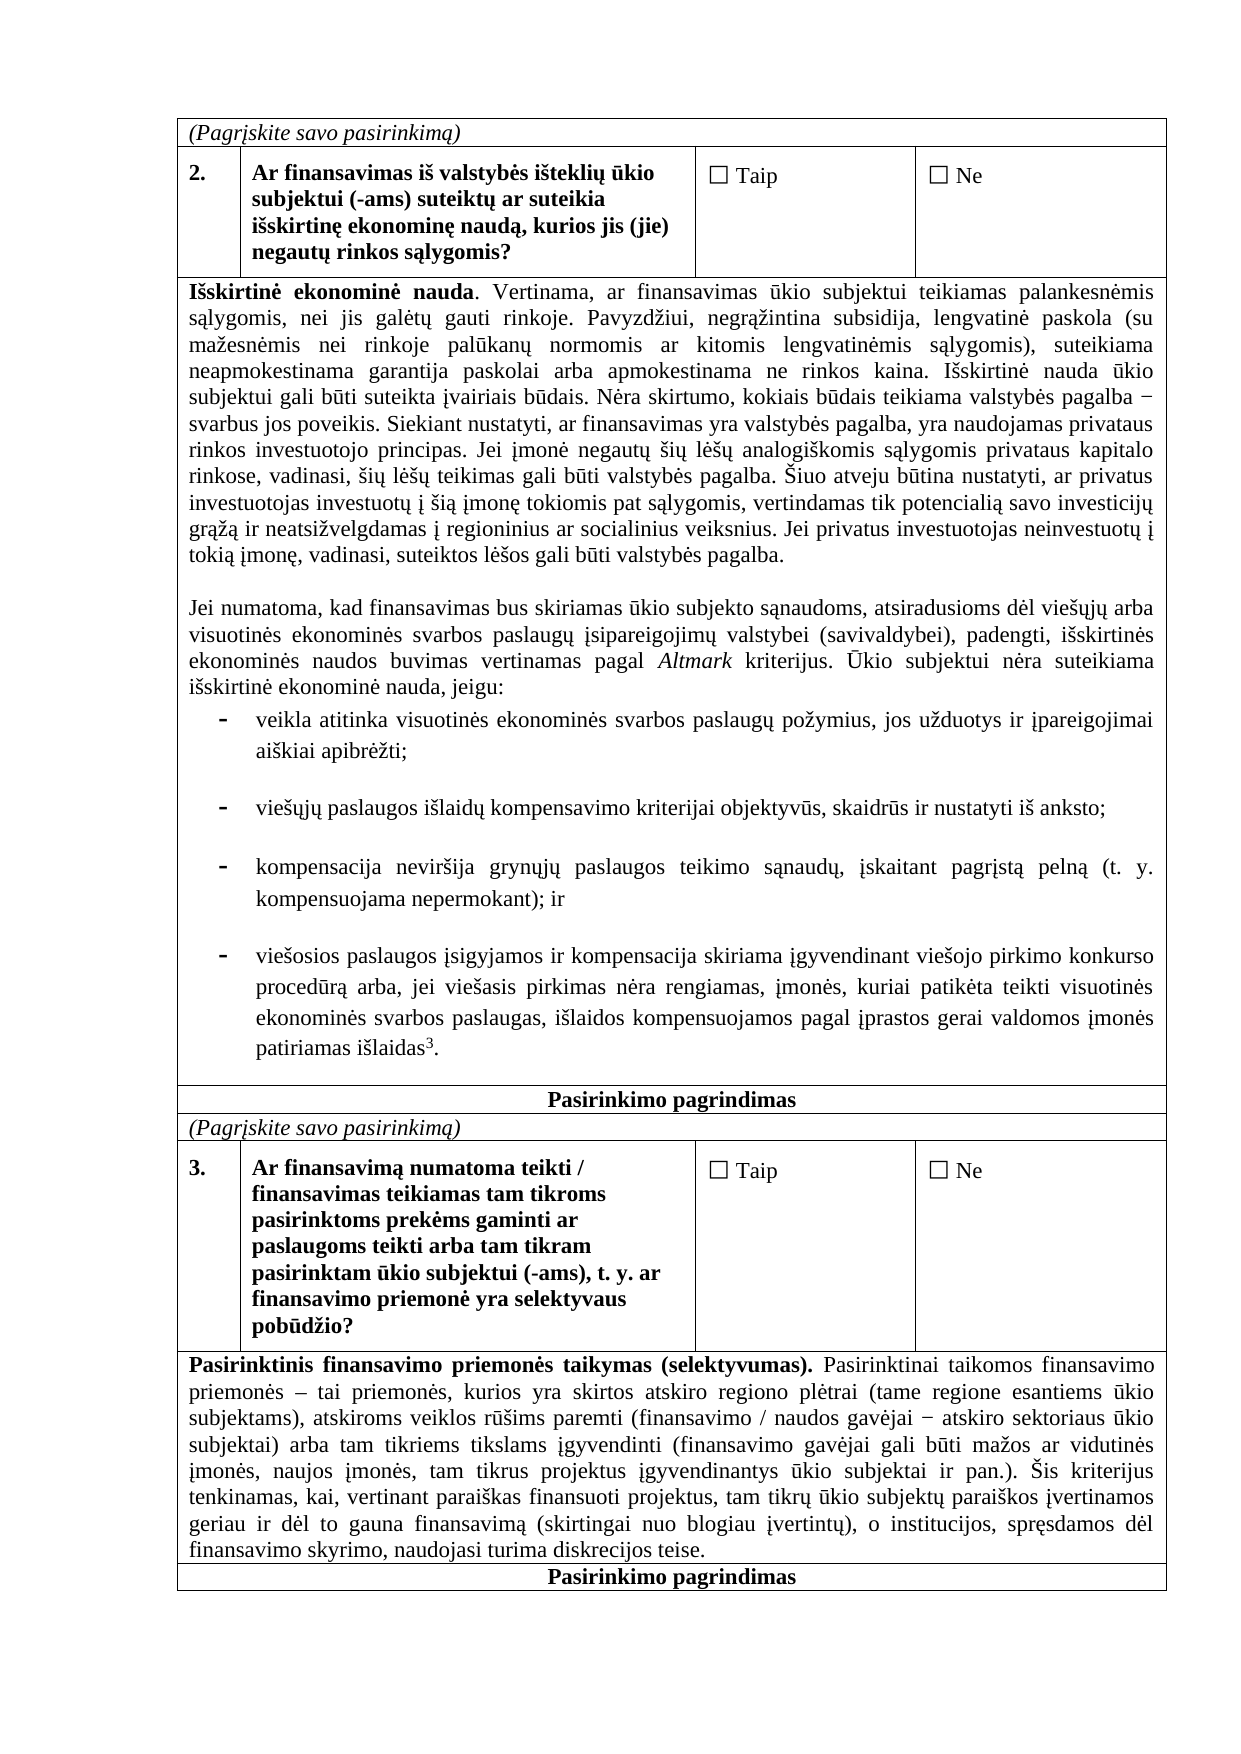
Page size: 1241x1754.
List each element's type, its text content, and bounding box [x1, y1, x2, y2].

table_cell Pasirinkimo pagrindimas [178, 1086, 1166, 1113]
table_cell ⬜ Ne [916, 1141, 1166, 1351]
table_cell ⬜ Taip [696, 1141, 915, 1351]
table_cell 3. [178, 1141, 240, 1351]
table_cell ⬜ Ne [916, 147, 1166, 277]
table_cell Pasirinkimo pagrindimas [178, 1564, 1166, 1590]
table_cell Ar finansavimas iš valstybės išteklių ūkio subjektui (-ams) suteiktų ar suteikia išskirtinę ekonominę naudą, kurios jis (jie) negautų rinkos sąlygomis? [241, 147, 695, 277]
table_cell ⬜ Taip [696, 147, 915, 277]
table_cell 2. [178, 147, 240, 277]
table_cell Pasirinktinis finansavimo priemonės taikymas (selektyvumas). Pasirinktinai taikomos finansavimo priemonės – tai priemonės, kurios yra skirtos atskiro regiono plėtrai (tame regione esantiems ūkio subjektams), atskiroms veiklos rūšims paremti (finansavimo / naudos gavėjai − atskiro sektoriaus ūkio subjektai) arba tam tikriems tikslams įgyvendinti (finansavimo gavėjai gali būti mažos ar vidutinės įmonės, naujos įmonės, tam tikrus projektus įgyvendinantys ūkio subjektai ir pan.). Šis kriterijus tenkinamas, kai, vertinant paraiškas finansuoti projektus, tam tikrų ūkio subjektų paraiškos įvertinamos geriau ir dėl to gauna finansavimą (skirtingai nuo blogiau įvertintų), o institucijos, spręsdamos dėl finansavimo skyrimo, naudojasi turima diskrecijos teise. [178, 1352, 1166, 1562]
table_cell (Pagrįskite savo pasirinkimą) [178, 119, 1166, 146]
table_cell Ar finansavimą numatoma teikti / finansavimas teikiamas tam tikroms pasirinktoms prekėms gaminti ar paslaugoms teikti arba tam tikram pasirinktam ūkio subjektui (-ams), t. y. ar finansavimo priemonė yra selektyvaus pobūdžio? [241, 1141, 695, 1351]
table_cell (Pagrįskite savo pasirinkimą) [178, 1114, 1166, 1140]
table_cell Išskirtinė ekonominė nauda. Vertinama, ar finansavimas ūkio subjektui teikiamas palankesnėmis sąlygomis, nei jis galėtų gauti rinkoje. Pavyzdžiui, negrąžintina subsidija, lengvatinė paskola (su mažesnėmis nei rinkoje palūkanų normomis ar kitomis lengvatinėmis sąlygomis), suteikiama neapmokestinama garantija paskolai arba apmokestinama ne rinkos kaina. Išskirtinė nauda ūkio subjektui gali būti suteikta įvairiais būdais. Nėra skirtumo, kokiais būdais teikiama valstybės pagalba − svarbus jos poveikis. Siekiant nustatyti, ar finansavimas yra valstybės pagalba, yra naudojamas privataus rinkos investuotojo principas. Jei įmonė negautų šių lėšų analogiškomis sąlygomis privataus kapitalo rinkose, vadinasi, šių lėšų teikimas gali būti valstybės pagalba. Šiuo atveju būtina nustatyti, ar privatus investuotojas investuotų į šią įmonę tokiomis pat sąlygomis, vertindamas tik potencialią savo investicijų grąžą ir neatsižvelgdamas į regioninius ar socialinius veiksnius. Jei privatus investuotojas neinvestuotų į tokią įmonę, vadinasi, suteiktos lėšos gali būti valstybės pagalba. Jei numatoma, kad finansavimas bus skiriamas ūkio subjekto sąnaudoms, atsiradusioms dėl viešųjų arba visuotinės ekonominės svarbos paslaugų įsipareigojimų valstybei (savivaldybei), padengti, išskirtinės ekonominės naudos buvimas vertinamas pagal Altmark kriterijus. Ūkio subjektui nėra suteikiama išskirtinė ekonominė nauda, jeigu: - veikla atitinka visuotinės ekonominės svarbos paslaugų požymius, jos užduotys ir įpareigojimai aiškiai apibrėžti; - viešųjų paslaugos išlaidų kompensavimo kriterijai objektyvūs, skaidrūs ir nustatyti iš anksto; - kompensacija neviršija grynųjų paslaugos teikimo sąnaudų, įskaitant pagrįstą pelną (t. y. kompensuojama nepermokant); ir - viešosios paslaugos įsigyjamos ir kompensacija skiriama įgyvendinant viešojo pirkimo konkurso procedūrą arba, jei viešasis pirkimas nėra rengiamas, įmonės, kuriai patikėta teikti visuotinės ekonominės svarbos paslaugas, išlaidos kompensuojamos pagal įprastos gerai valdomos įmonės patiriamas išlaidas3. [178, 278, 1166, 1085]
